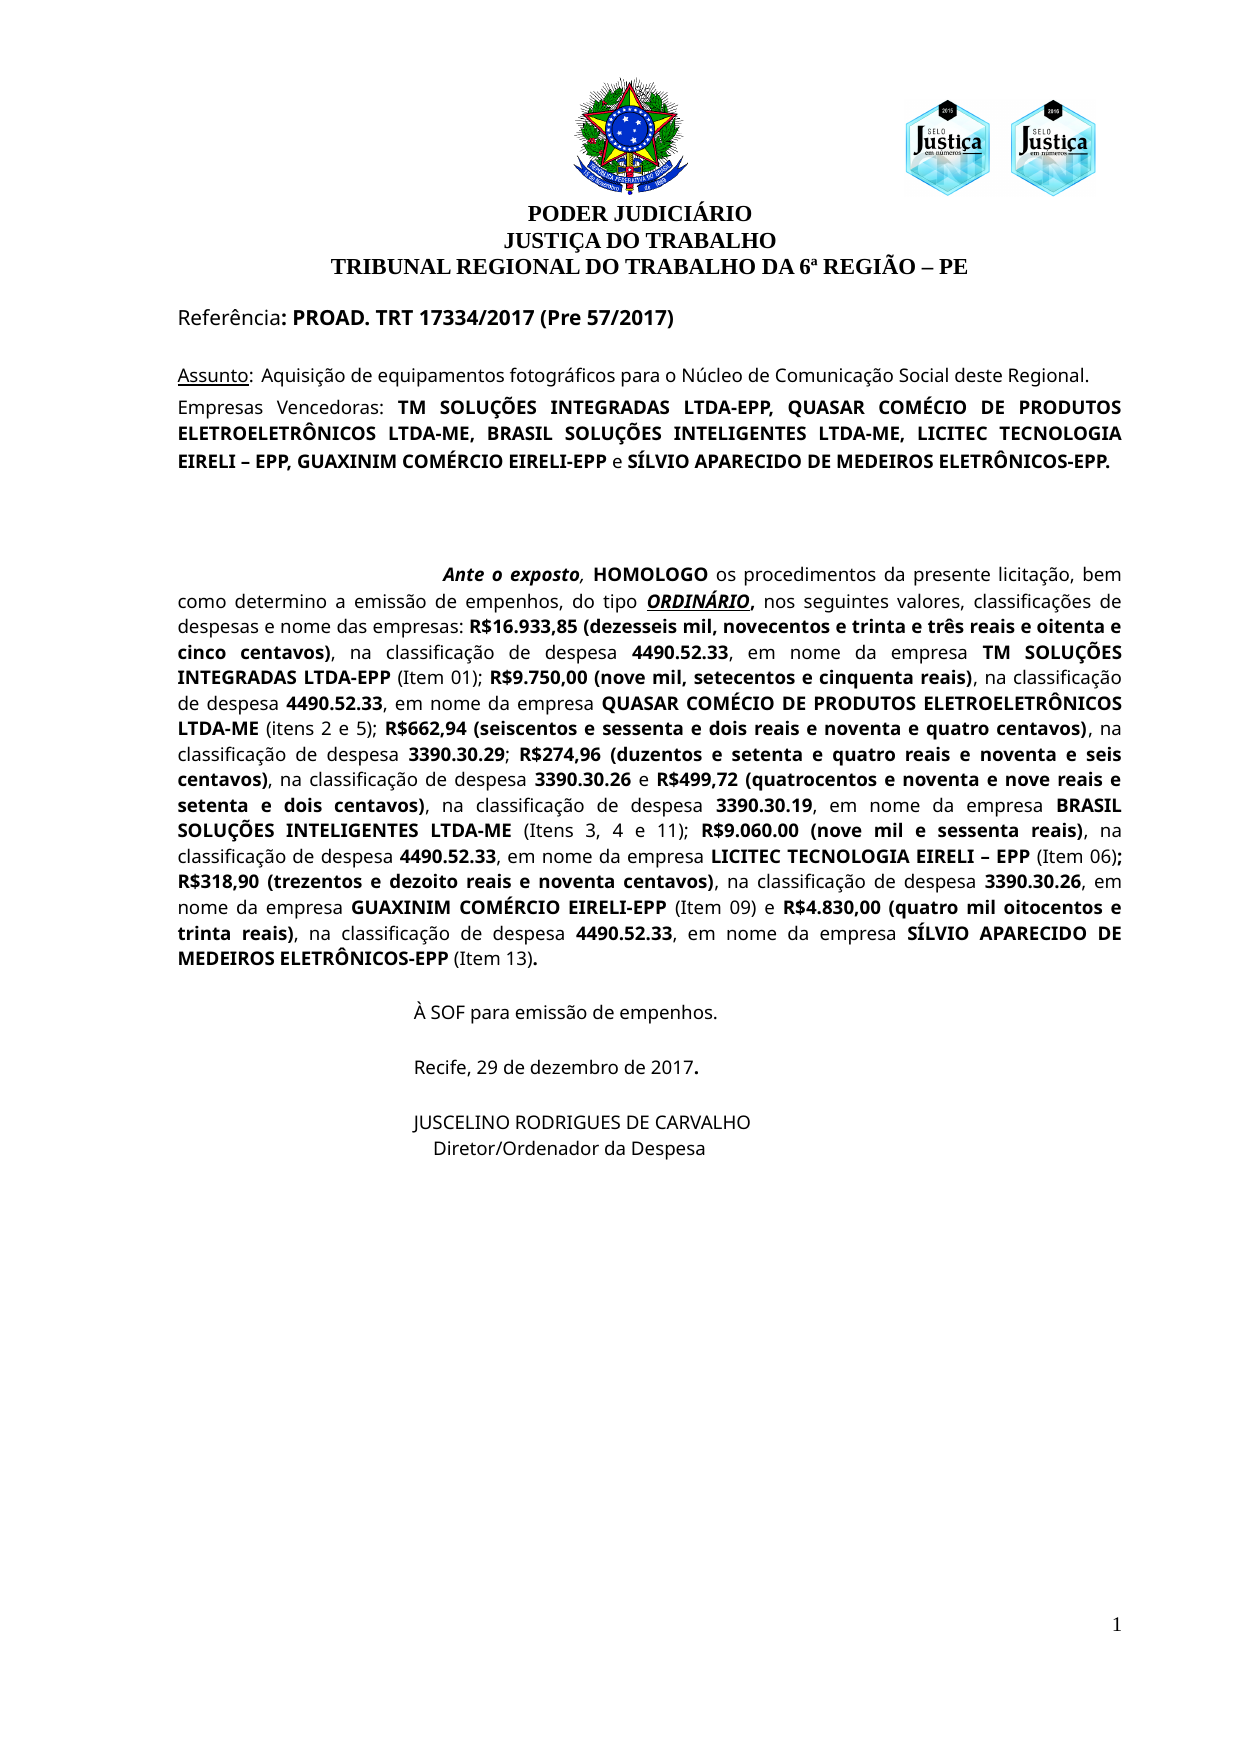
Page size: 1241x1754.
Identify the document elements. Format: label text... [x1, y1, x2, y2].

text Ante o exposto, HOMOLOGO os procedimentos da presente licitação, bem como determino a emissão de empenhos, do tipo ORDINÁRIO, nos seguintes valores, classificações de despesas e nome das empresas: R$16.933,85 (dezesseis mil, novecentos e trinta e três reais e oitenta e cinco centavos), na classificação de despesa 4490.52.33, em nome da empresa TM SOLUÇÕES INTEGRADAS LTDA-EPP (Item 01); R$9.750,00 (nove mil, setecentos e cinquenta reais), na classificação de despesa 4490.52.33, em nome da empresa QUASAR COMÉCIO DE PRODUTOS ELETROELETRÔNICOS LTDA-ME (itens 2 e 5); R$662,94 (seiscentos e sessenta e dois reais e noventa e quatro centavos), na classificação de despesa 3390.30.29; R$274,96 (duzentos e setenta e quatro reais e noventa e seis centavos), na classificação de despesa 3390.30.26 e R$499,72 (quatrocentos e noventa e nove reais e setenta e dois centavos), na classificação de despesa 3390.30.19, em nome da empresa BRASIL SOLUÇÕES INTELIGENTES LTDA-ME (Itens 3, 4 e 11); R$9.060.00 (nove mil e sessenta reais), na classificação de despesa 4490.52.33, em nome da empresa LICITEC TECNOLOGIA EIRELI – EPP (Item 06); R$318,90 (trezentos e dezoito reais e noventa centavos), na classificação de despesa 3390.30.26, em nome da empresa GUAXINIM COMÉRCIO EIRELI-EPP (Item 09) e R$4.830,00 (quatro mil oitocentos e trinta reais), na classificação de despesa 4490.52.33, em nome da empresa SÍLVIO APARECIDO DE MEDEIROS ELETRÔNICOS-EPP (Item 13). [177, 559, 1122, 971]
text JUSCELINO RODRIGUES DE CARVALHO [177, 1109, 1122, 1135]
text Recife, 29 de dezembro de 2017. [177, 1054, 1122, 1080]
text Diretor/Ordenador da Despesa [177, 1135, 1122, 1161]
text Empresas Vencedoras: TM SOLUÇÕES INTEGRADAS LTDA-EPP, QUASAR COMÉCIO DE PRODUTOS ELETROELETRÔNICOS LTDA-ME, BRASIL SOLUÇÕES INTELIGENTES LTDA-ME, LICITEC TECNOLOGIA EIRELI – EPP, GUAXINIM COMÉRCIO EIRELI-EPP e SÍLVIO APARECIDO DE MEDEIROS ELETRÔNICOS-EPP. [177, 394, 1122, 474]
text Referência: PROAD. TRT 17334/2017 (Pre 57/2017) [177, 303, 1122, 332]
picture [567, 75, 691, 197]
picture [904, 99, 1097, 197]
subtitle Assunto: Aquisição de equipamentos fotográficos para o Núcleo de Comunicação Social deste Regional. [177, 357, 1122, 388]
text À SOF para emissão de empenhos. [177, 999, 1122, 1025]
